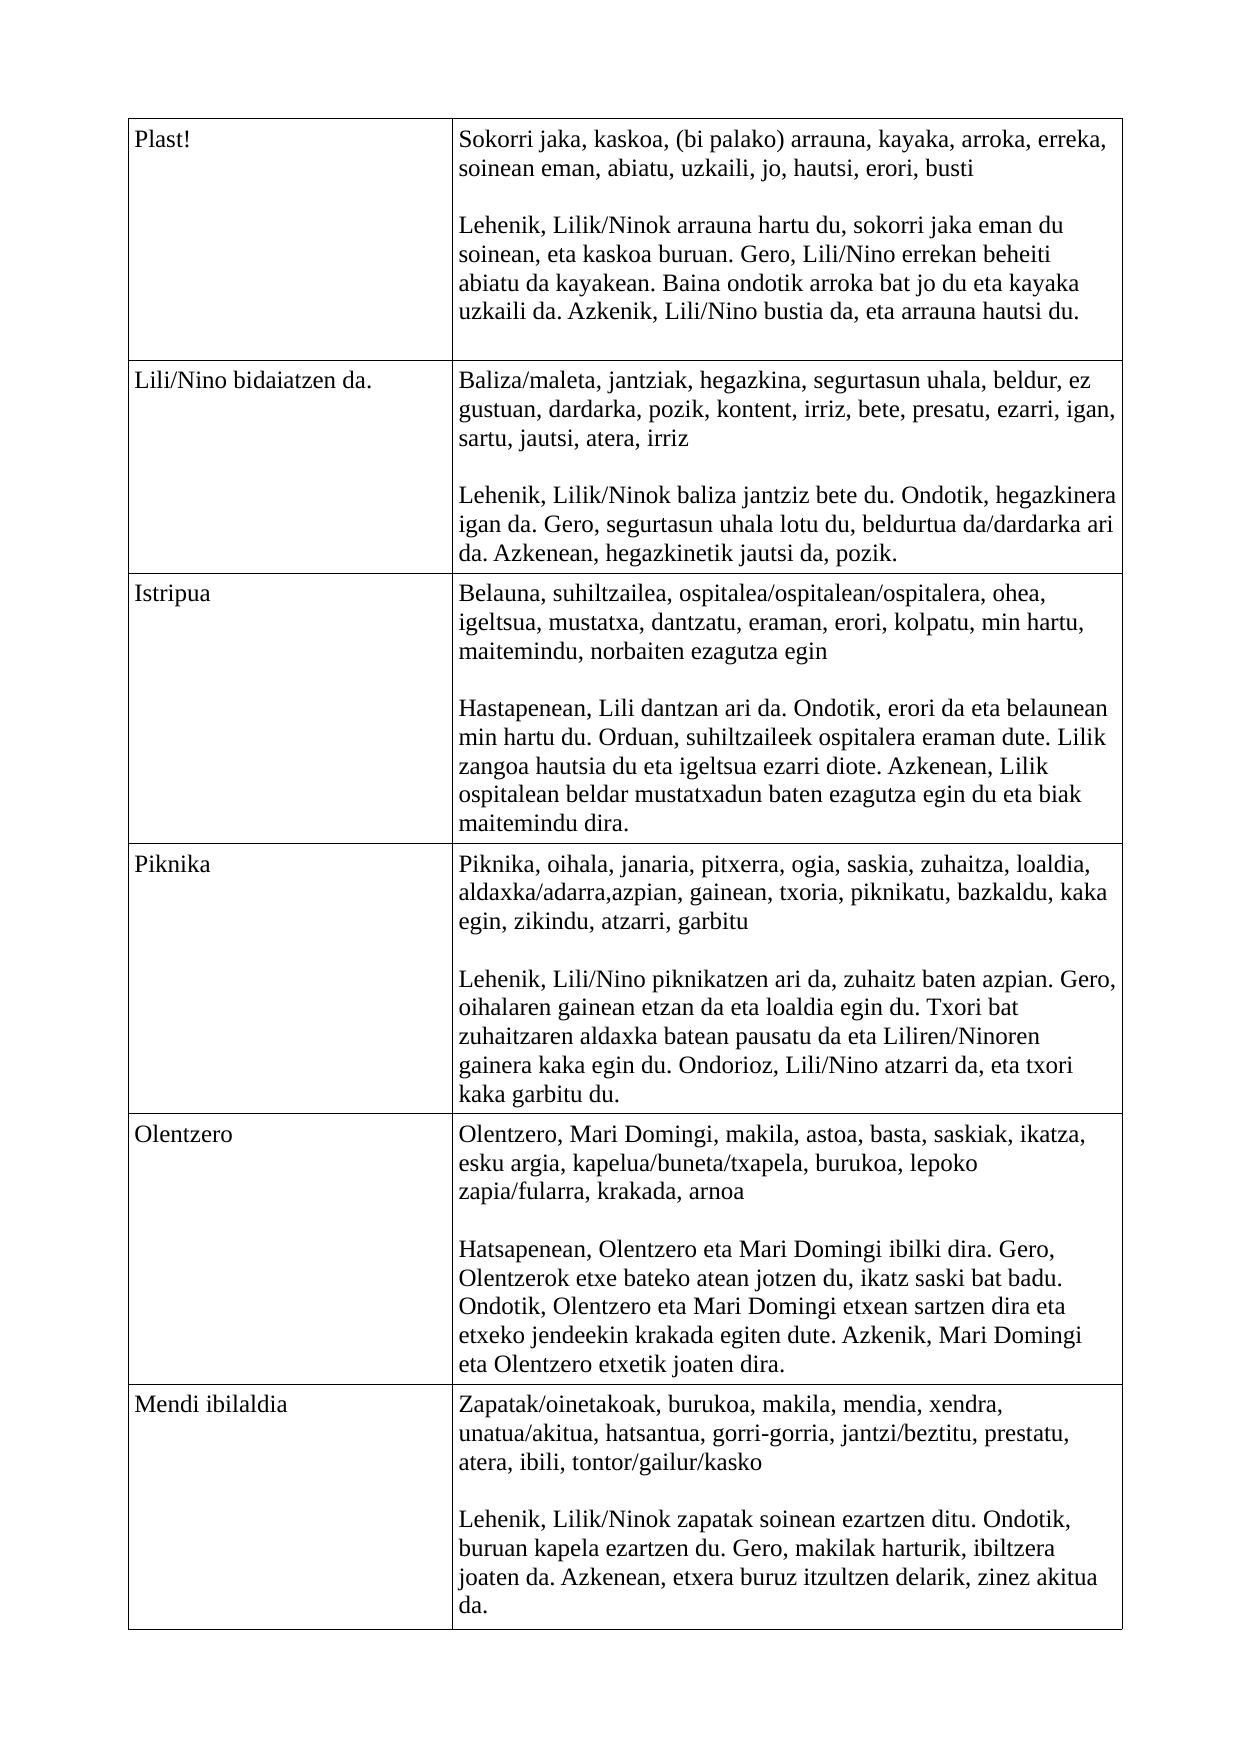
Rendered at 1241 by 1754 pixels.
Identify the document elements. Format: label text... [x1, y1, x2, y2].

table_cell Piknika, oihala, janaria, pitxerra, ogia, saskia, zuhaitza, loaldia, aldaxka/adarra,azpian, gainean, txoria, piknikatu, bazkaldu, kaka egin, zikindu, atzarri, garbitu Lehenik, Lili/Nino piknikatzen ari da, zuhaitz baten azpian. Gero, oihalaren gainean etzan da eta loaldia egin du. Txori bat zuhaitzaren aldaxka batean pausatu da eta Liliren/Ninoren gainera kaka egin du. Ondorioz, Lili/Nino atzarri da, eta txori kaka garbitu du. [453, 844, 1122, 1113]
table_cell Olentzero, Mari Domingi, makila, astoa, basta, saskiak, ikatza, esku argia, kapelua/buneta/txapela, burukoa, lepoko zapia/fularra, krakada, arnoa Hatsapenean, Olentzero eta Mari Domingi ibilki dira. Gero, Olentzerok etxe bateko atean jotzen du, ikatz saski bat badu. Ondotik, Olentzero eta Mari Domingi etxean sartzen dira eta etxeko jendeekin krakada egiten dute. Azkenik, Mari Domingi eta Olentzero etxetik joaten dira. [453, 1114, 1122, 1383]
table_cell Lili/Nino bidaiatzen da. [129, 361, 452, 572]
table_cell Mendi ibilaldia [129, 1385, 452, 1629]
table_cell Olentzero [129, 1114, 452, 1383]
table_cell Istripua [129, 574, 452, 843]
table_cell Sokorri jaka, kaskoa, (bi palako) arrauna, kayaka, arroka, erreka, soinean eman, abiatu, uzkaili, jo, hautsi, erori, busti Lehenik, Lilik/Ninok arrauna hartu du, sokorri jaka eman du soinean, eta kaskoa buruan. Gero, Lili/Nino errekan beheiti abiatu da kayakean. Baina ondotik arroka bat jo du eta kayaka uzkaili da. Azkenik, Lili/Nino bustia da, eta arrauna hautsi du. [453, 119, 1122, 360]
table_cell Plast! [129, 119, 452, 360]
table_cell Piknika [129, 844, 452, 1113]
table_cell Belauna, suhiltzailea, ospitalea/ospitalean/ospitalera, ohea, igeltsua, mustatxa, dantzatu, eraman, erori, kolpatu, min hartu, maitemindu, norbaiten ezagutza egin Hastapenean, Lili dantzan ari da. Ondotik, erori da eta belaunean min hartu du. Orduan, suhiltzaileek ospitalera eraman dute. Lilik zangoa hautsia du eta igeltsua ezarri diote. Azkenean, Lilik ospitalean beldar mustatxadun baten ezagutza egin du eta biak maitemindu dira. [453, 574, 1122, 843]
table_cell Zapatak/oinetakoak, burukoa, makila, mendia, xendra, unatua/akitua, hatsantua, gorri-gorria, jantzi/beztitu, prestatu, atera, ibili, tontor/gailur/kasko Lehenik, Lilik/Ninok zapatak soinean ezartzen ditu. Ondotik, buruan kapela ezartzen du. Gero, makilak harturik, ibiltzera joaten da. Azkenean, etxera buruz itzultzen delarik, zinez akitua da. [453, 1385, 1122, 1629]
table_cell Baliza/maleta, jantziak, hegazkina, segurtasun uhala, beldur, ez gustuan, dardarka, pozik, kontent, irriz, bete, presatu, ezarri, igan, sartu, jautsi, atera, irriz Lehenik, Lilik/Ninok baliza jantziz bete du. Ondotik, hegazkinera igan da. Gero, segurtasun uhala lotu du, beldurtua da/dardarka ari da. Azkenean, hegazkinetik jautsi da, pozik. [453, 361, 1122, 572]
